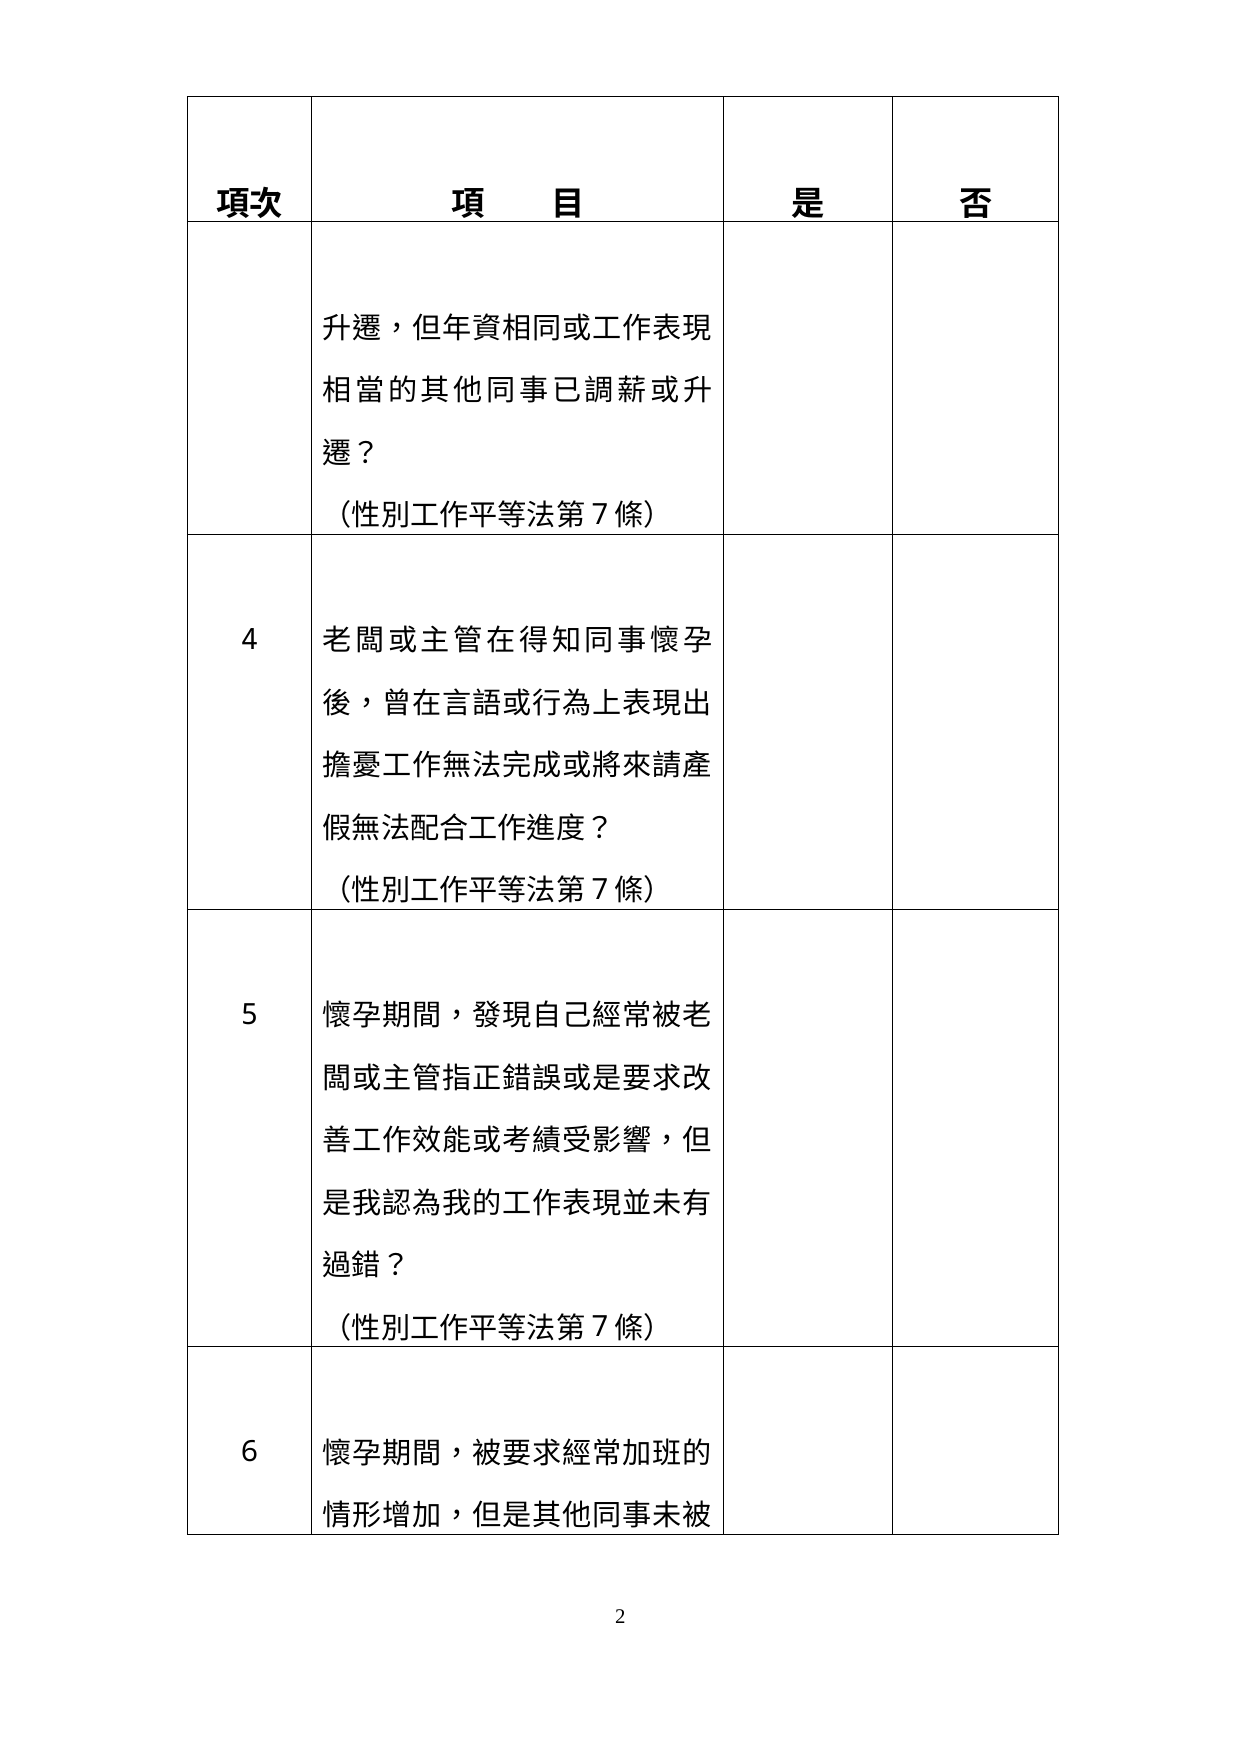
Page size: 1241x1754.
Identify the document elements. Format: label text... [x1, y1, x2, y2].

table_cell 升遷，但年資相同或工作表現相當的其他同事已調薪或升遷？ （性別工作平等法第7條） [312, 222, 723, 534]
table_cell [724, 910, 892, 1346]
table_cell [893, 535, 1058, 909]
table_header 項 目 [312, 97, 723, 221]
table_cell [724, 1347, 892, 1534]
table_cell [893, 222, 1058, 534]
table_cell 老闆或主管在得知同事懷孕後，曾在言語或行為上表現出擔憂工作無法完成或將來請產假無法配合工作進度？ （性別工作平等法第7條） [312, 535, 723, 909]
table_cell 6 [188, 1347, 311, 1534]
table_header 否 [893, 97, 1058, 221]
table_cell [188, 222, 311, 534]
table_cell 懷孕期間，被要求經常加班的情形增加，但是其他同事未被 [312, 1347, 723, 1534]
table_header 項次 [188, 97, 311, 221]
table_header 是 [724, 97, 892, 221]
table_cell 懷孕期間，發現自己經常被老闆或主管指正錯誤或是要求改善工作效能或考績受影響，但是我認為我的工作表現並未有過錯？ （性別工作平等法第7條） [312, 910, 723, 1346]
table_cell [724, 535, 892, 909]
table_cell [724, 222, 892, 534]
table_cell [893, 1347, 1058, 1534]
table_cell [893, 910, 1058, 1346]
table_cell 4 [188, 535, 311, 909]
table_cell 5 [188, 910, 311, 1346]
